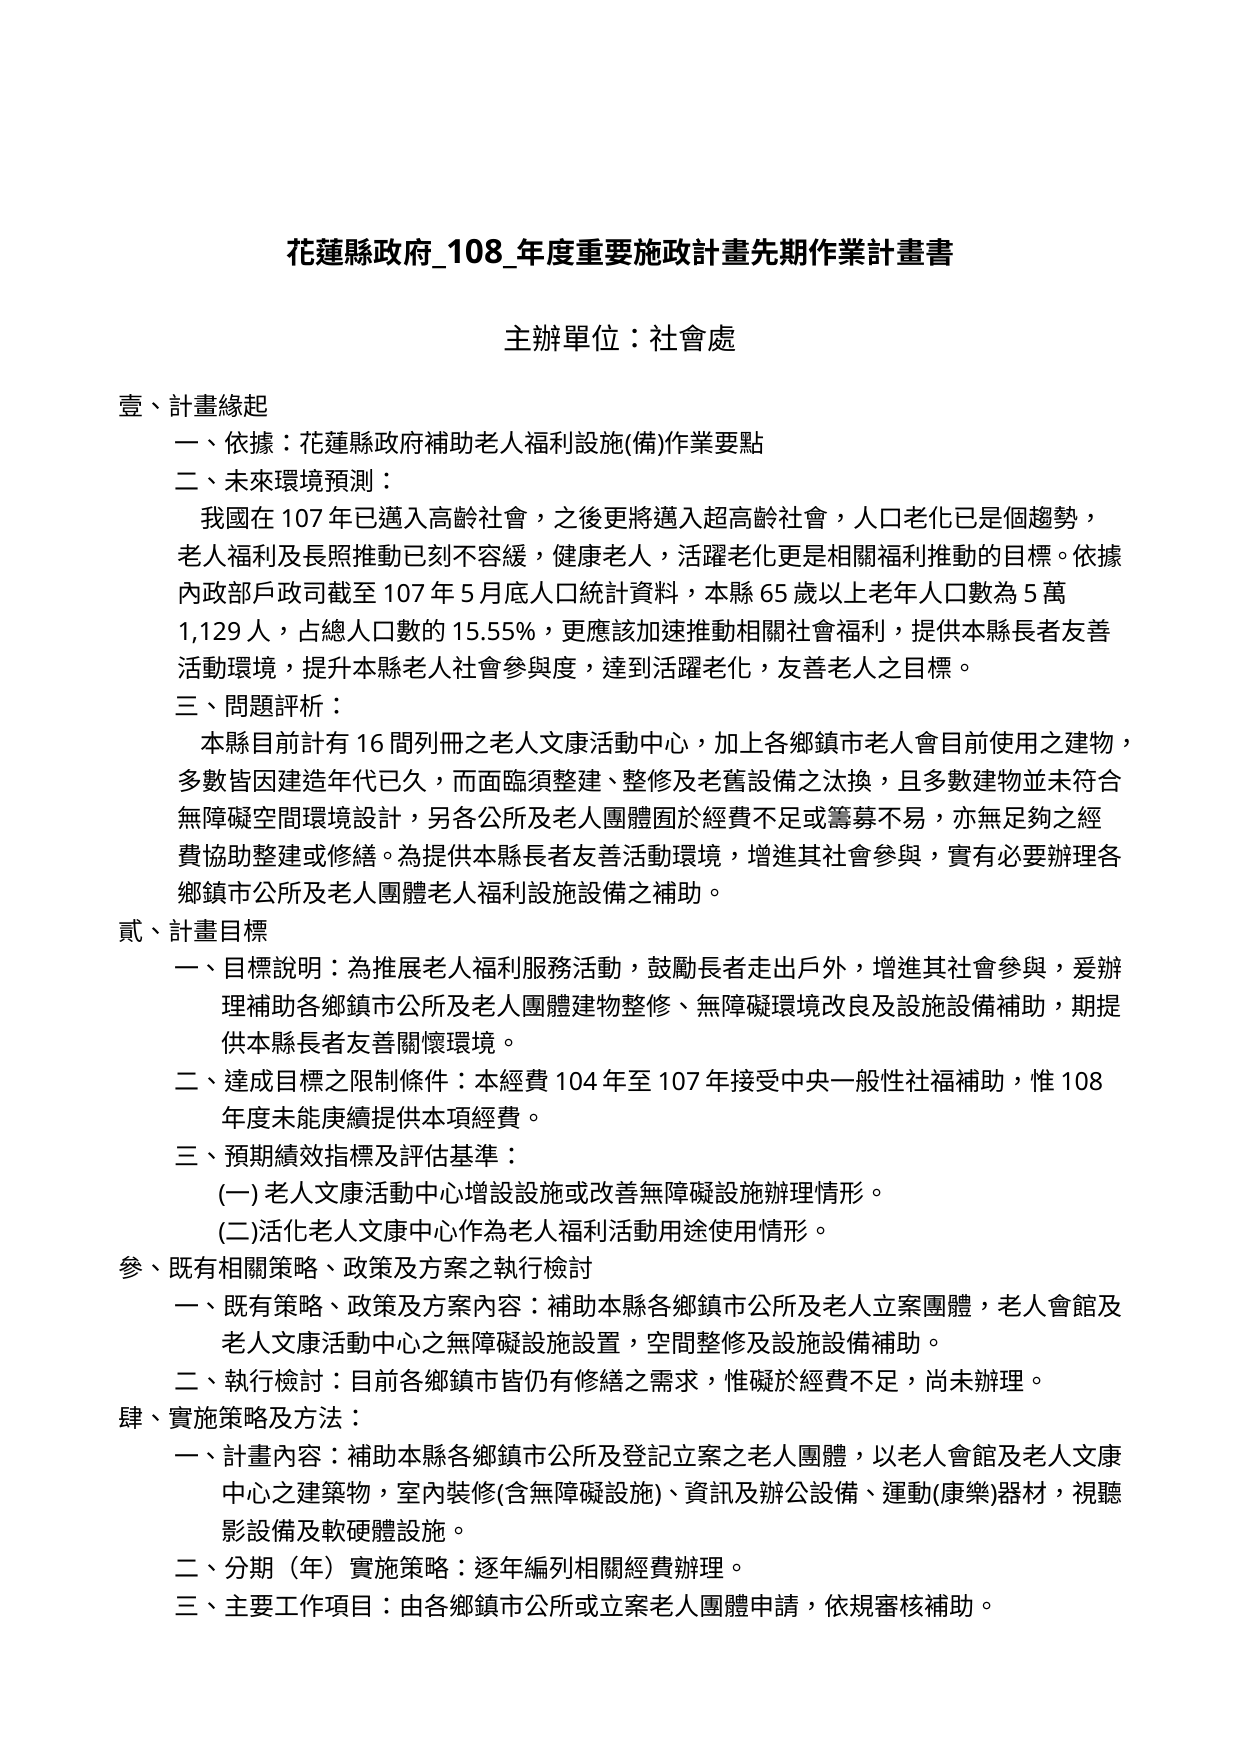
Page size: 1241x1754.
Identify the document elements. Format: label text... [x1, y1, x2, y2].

text 三、問題評析： [156, 686, 1122, 723]
text 二、未來環境預測： [118, 461, 1122, 498]
text 三、預期績效指標及評估基準： [118, 1136, 1122, 1173]
text 壹、計畫緣起 [118, 386, 1122, 423]
text 參、既有相關策略、政策及方案之執行檢討 [118, 1248, 1122, 1286]
text 三、主要工作項目：由各鄉鎮市公所或立案老人團體申請，依規審核補助。 [174, 1586, 1122, 1623]
text 肆、實施策略及方法： [118, 1398, 1122, 1436]
text 本縣目前計有16間列冊之老人文康活動中心，加上各鄉鎮市老人會目前使用之建物，多數皆因建造年代已久，而面臨須整建、整修及老舊設備之汰換，且多數建物並未符合無障礙空間環境設計，另各公所及老人團體囿於經費不足或籌募不易，亦無足夠之經費協助整建或修繕。為提供本縣長者友善活動環境，增進其社會參與，實有必要辦理各鄉鎮市公所及老人團體老人福利設施設備之補助。 [174, 723, 1122, 911]
text 二、執行檢討：目前各鄉鎮市皆仍有修繕之需求，惟礙於經費不足，尚未辦理。 [174, 1361, 1122, 1398]
text 二、分期（年）實施策略：逐年編列相關經費辦理。 [174, 1548, 1122, 1586]
text 一、計畫內容：補助本縣各鄉鎮市公所及登記立案之老人團體，以老人會館及老人文康中心之建築物，室內裝修(含無障礙設施)、資訊及辦公設備、運動(康樂)器材，視聽影設備及軟硬體設施。 [174, 1436, 1122, 1548]
text 一、目標說明：為推展老人福利服務活動，鼓勵長者走出戶外，增進其社會參與，爰辦理補助各鄉鎮市公所及老人團體建物整修、無障礙環境改良及設施設備補助，期提供本縣長者友善關懷環境。 [174, 948, 1122, 1061]
text 花蓮縣政府_108_年度重要施政計畫先期作業計畫書 [118, 213, 1122, 288]
text 一、既有策略、政策及方案內容：補助本縣各鄉鎮市公所及老人立案團體，老人會館及老人文康活動中心之無障礙設施設置，空間整修及設施設備補助。 [174, 1286, 1122, 1361]
text (二)活化老人文康中心作為老人福利活動用途使用情形。 [162, 1211, 1122, 1248]
text 貳、計畫目標 [118, 911, 1122, 948]
text (一) 老人文康活動中心增設設施或改善無障礙設施辦理情形。 [162, 1173, 1122, 1211]
text 一、依據：花蓮縣政府補助老人福利設施(備)作業要點 [118, 423, 1122, 461]
text 我國在107年已邁入高齡社會，之後更將邁入超高齡社會，人口老化已是個趨勢，老人福利及長照推動已刻不容緩，健康老人，活躍老化更是相關福利推動的目標。依據內政部戶政司截至107年5月底人口統計資料，本縣65歲以上老年人口數為5萬1,129人，占總人口數的15.55%，更應該加速推動相關社會福利，提供本縣長者友善活動環境，提升本縣老人社會參與度，達到活躍老化，友善老人之目標。 [174, 498, 1122, 686]
text 主辦單位：社會處 [118, 299, 1122, 374]
text 二、達成目標之限制條件：本經費104年至107年接受中央一般性社福補助，惟108年度未能庚續提供本項經費。 [174, 1061, 1122, 1136]
